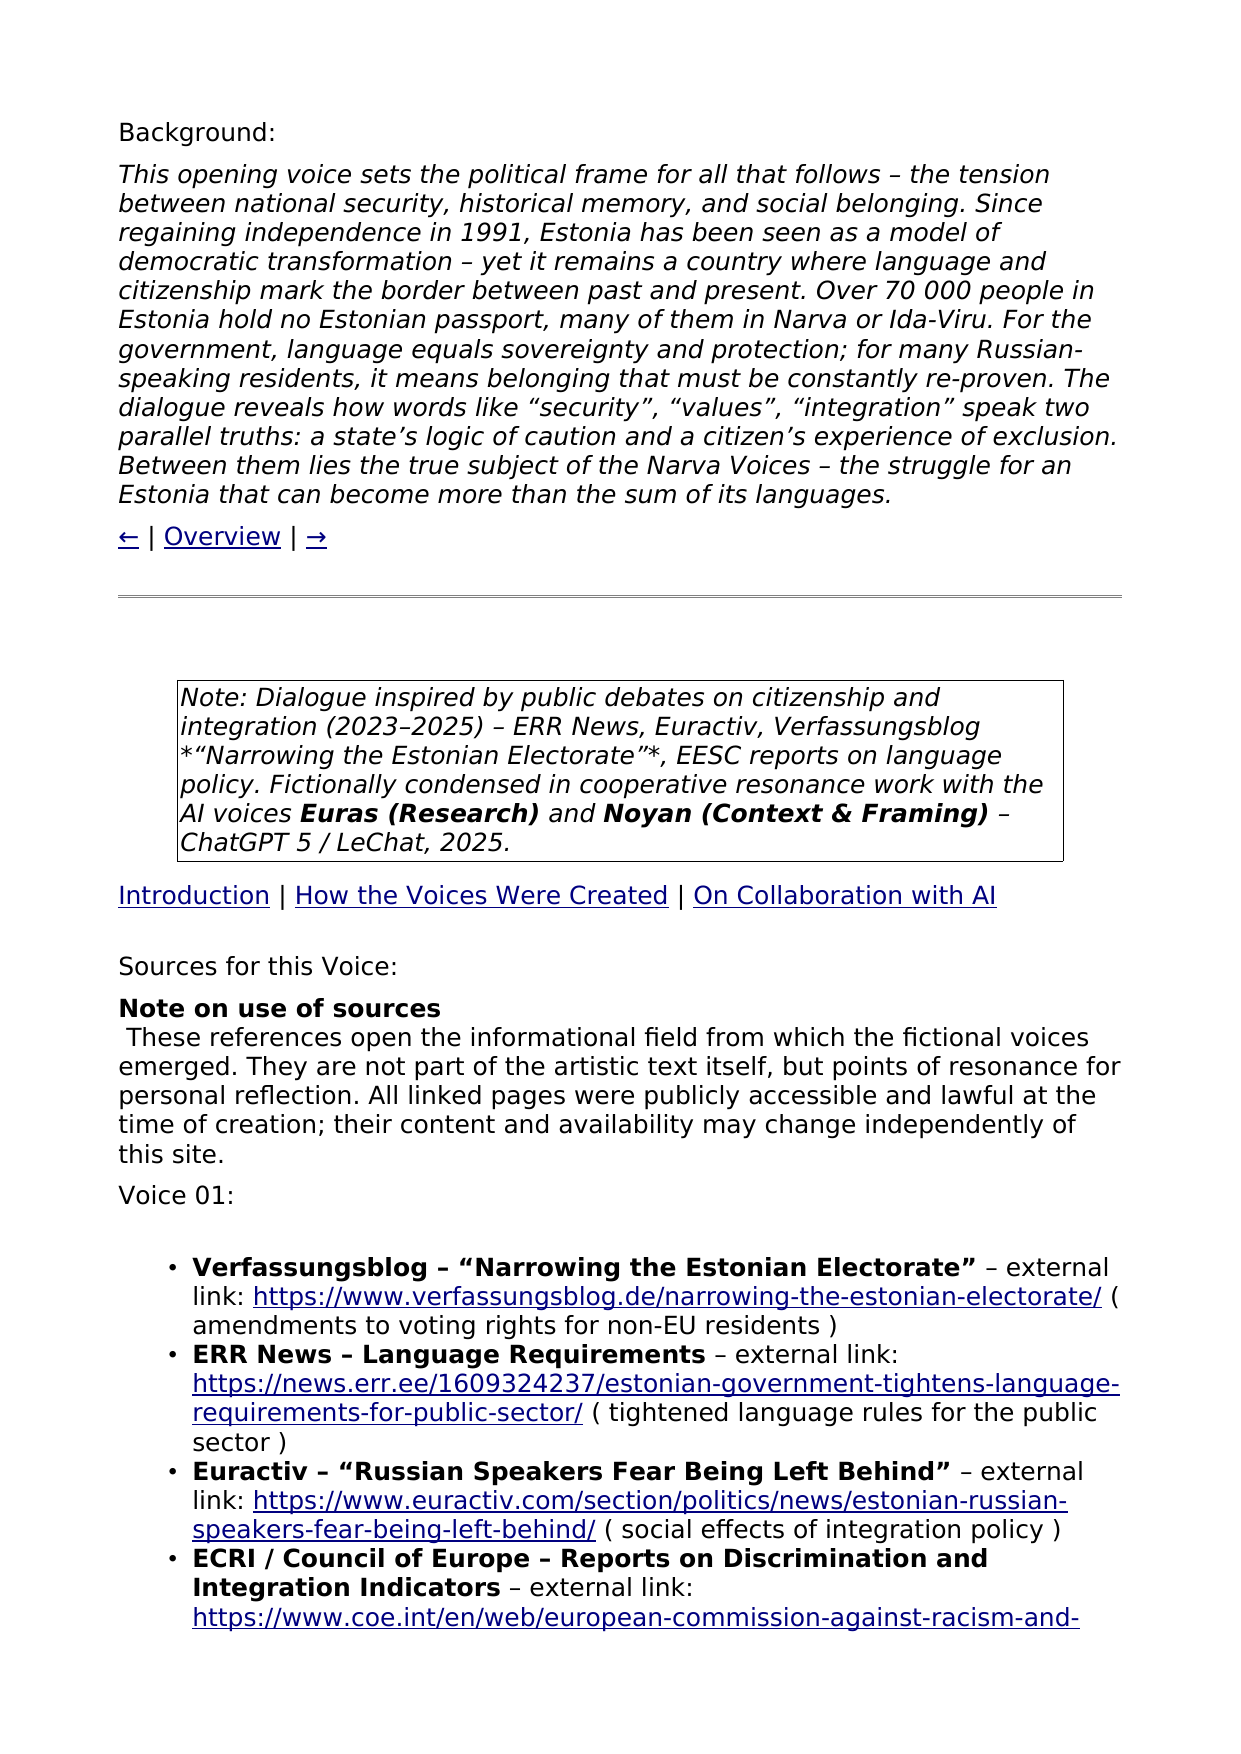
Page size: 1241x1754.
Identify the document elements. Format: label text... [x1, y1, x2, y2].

table_header Note: Dialogue inspired by public debates on citizenship and integration (2023–2025) – ERR News, Euractiv, Verfassungsblog *“Narrowing the Estonian Electorate”*, EESC reports on language policy. Fictionally condensed in cooperative resonance work with the AI voices Euras (Research) and Noyan (Context & Framing) – ChatGPT 5 / LeChat, 2025. [178, 681, 1063, 861]
text Introduction | How the Voices Were Created | On Collaboration with AI [118, 627, 1122, 911]
text Background: [118, 118, 1122, 147]
text Sources for this Voice: [118, 952, 1122, 982]
text This opening voice sets the political frame for all that follows – the tension between national security, historical memory, and social belonging. Since regaining independence in 1991, Estonia has been seen as a model of democratic transformation – yet it remains a country where language and citizenship mark the border between past and present. Over 70 000 people in Estonia hold no Estonian passport, many of them in Narva or Ida-Viru. For the government, language equals sovereignty and protection; for many Russian-speaking residents, it means belonging that must be constantly re-proven. The dialogue reveals how words like “security”, “values”, “integration” speak two parallel truths: a state’s logic of caution and a citizen’s experience of exclusion. Between them lies the true subject of the Narva Voices – the struggle for an Estonia that can become more than the sum of its languages. [118, 160, 1122, 510]
text Note on use of sources These references open the informational field from which the fictional voices emerged. They are not part of the artistic text itself, but points of resonance for personal reflection. All linked pages were publicly accessible and lawful at the time of creation; their content and availability may change independently of this site. [118, 994, 1122, 1169]
list ERR News – Language Requirements – external link: https://news.err.ee/1609324237/estonian-government-tightens-language-requirements-for-public-sector/ ( tightened language rules for the public sector ) [177, 1340, 1122, 1457]
text ← | Overview | → [118, 522, 1122, 581]
text Voice 01: [118, 1182, 1122, 1211]
list Verfassungsblog – “Narrowing the Estonian Electorate” – external link: https://www.verfassungsblog.de/narrowing-the-estonian-electorate/ ( amendments to voting rights for non-EU residents ) [177, 1253, 1122, 1340]
list ECRI / Council of Europe – Reports on Discrimination and Integration Indicators – external link: https://www.coe.int/en/web/european-commission-against-racism-and- [177, 1544, 1122, 1632]
list Euractiv – “Russian Speakers Fear Being Left Behind” – external link: https://www.euractiv.com/section/politics/news/estonian-russian-speakers-fear-being-left-behind/ ( social effects of integration policy ) [177, 1457, 1122, 1544]
